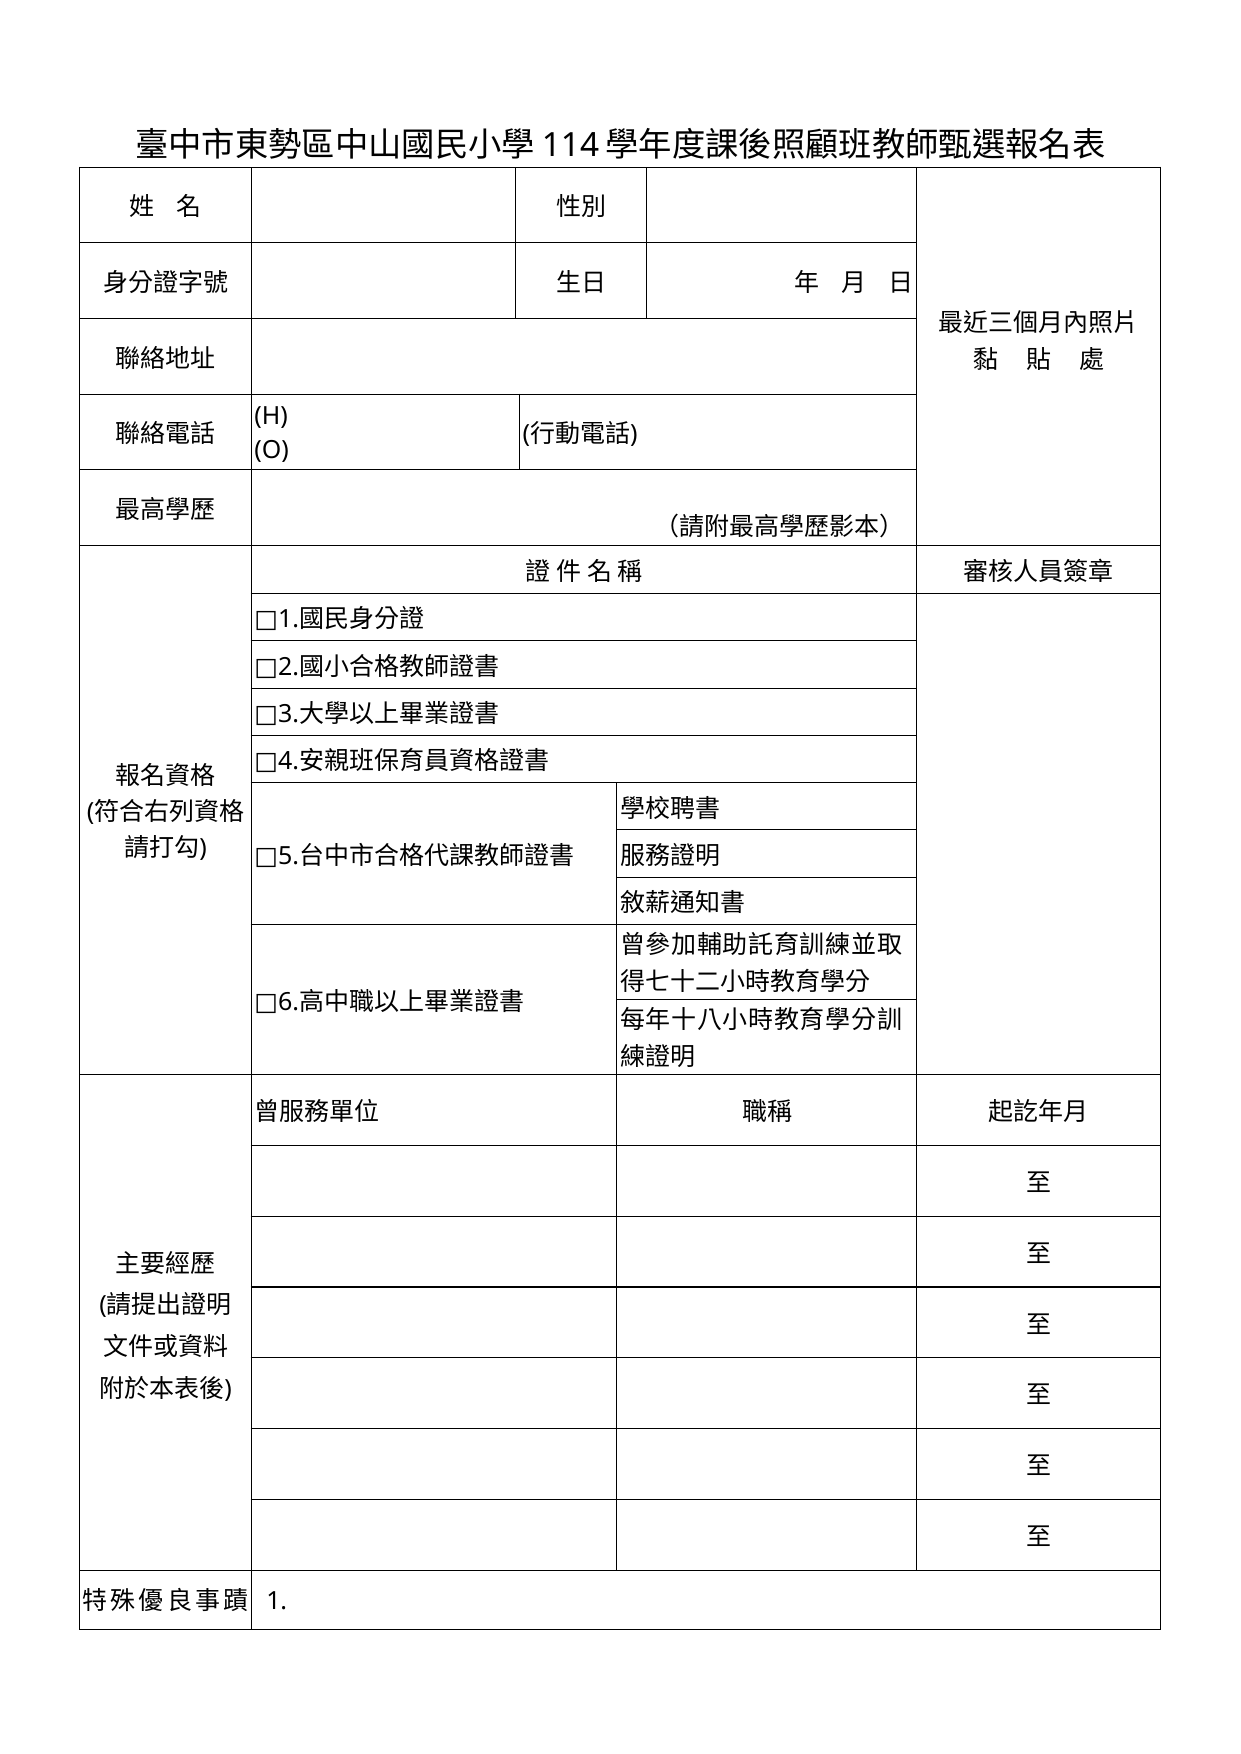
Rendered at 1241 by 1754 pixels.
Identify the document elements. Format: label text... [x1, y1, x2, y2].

table_cell [252, 1358, 616, 1428]
table_cell 1. [252, 1571, 1160, 1629]
table_cell 至 [917, 1429, 1160, 1499]
table_cell 至 [917, 1146, 1160, 1216]
table_cell □1.國民身分證 [252, 594, 916, 640]
table_cell 每年十八小時教育學分訓練證明 [617, 1000, 916, 1074]
table_cell 主要經歷 (請提出證明 文件或資料 附於本表後) [80, 1075, 251, 1570]
table_cell 聯絡電話 [80, 395, 251, 469]
table_cell (行動電話) [520, 395, 916, 469]
table_cell [252, 1288, 616, 1357]
table_header 最近三個月內照片 黏 貼 處 [917, 168, 1160, 545]
table_cell 起訖年月 [917, 1075, 1160, 1145]
table_cell 報名資格 (符合右列資格請打勾) [80, 546, 251, 1074]
table_cell 年 月 日 [647, 243, 916, 318]
table_cell （請附最高學歷影本） [252, 470, 916, 545]
table_cell (H) (O) [252, 395, 519, 469]
table_cell 審核人員簽章 [917, 546, 1160, 593]
table_cell 至 [917, 1288, 1160, 1357]
table_cell 聯絡地址 [80, 319, 251, 393]
table_cell 職稱 [617, 1075, 916, 1145]
table_cell 證 件 名 稱 [252, 546, 916, 593]
table_cell [917, 594, 1160, 1074]
table_cell [617, 1146, 916, 1216]
text 臺中市東勢區中山國民小學114學年度課後照顧班教師甄選報名表 [89, 118, 1152, 167]
table_cell 服務證明 [617, 830, 916, 877]
table_cell □6.高中職以上畢業證書 [252, 925, 616, 1074]
table_cell [617, 1358, 916, 1428]
table_cell 曾參加輔助託育訓練並取得七十二小時教育學分 [617, 925, 916, 999]
table_header [252, 168, 515, 242]
table_cell 敘薪通知書 [617, 878, 916, 924]
table_cell 身分證字號 [80, 243, 251, 318]
table_header 性別 [516, 168, 646, 242]
table_cell 學校聘書 [617, 783, 916, 829]
table_cell □3.大學以上畢業證書 [252, 689, 916, 735]
table_cell [252, 319, 916, 393]
table_header 姓 名 [80, 168, 251, 242]
table_cell [252, 1146, 616, 1216]
table_cell 至 [917, 1217, 1160, 1286]
table_cell 曾服務單位 [252, 1075, 616, 1145]
table_cell [617, 1217, 916, 1286]
table_cell [252, 1500, 616, 1570]
table_cell □5.台中市合格代課教師證書 [252, 783, 616, 924]
table_cell [617, 1288, 916, 1357]
table_cell [617, 1500, 916, 1570]
table_cell [252, 1429, 616, 1499]
table_cell 特殊優良事蹟 [80, 1571, 251, 1629]
table_cell [617, 1429, 916, 1499]
table_cell [252, 1217, 616, 1286]
table_cell 最高學歷 [80, 470, 251, 545]
table_cell 生日 [516, 243, 646, 318]
table_cell □4.安親班保育員資格證書 [252, 736, 916, 782]
table_cell □2.國小合格教師證書 [252, 641, 916, 687]
table_cell 至 [917, 1500, 1160, 1570]
table_cell 至 [917, 1358, 1160, 1428]
table_header [647, 168, 916, 242]
table_cell [252, 243, 515, 318]
